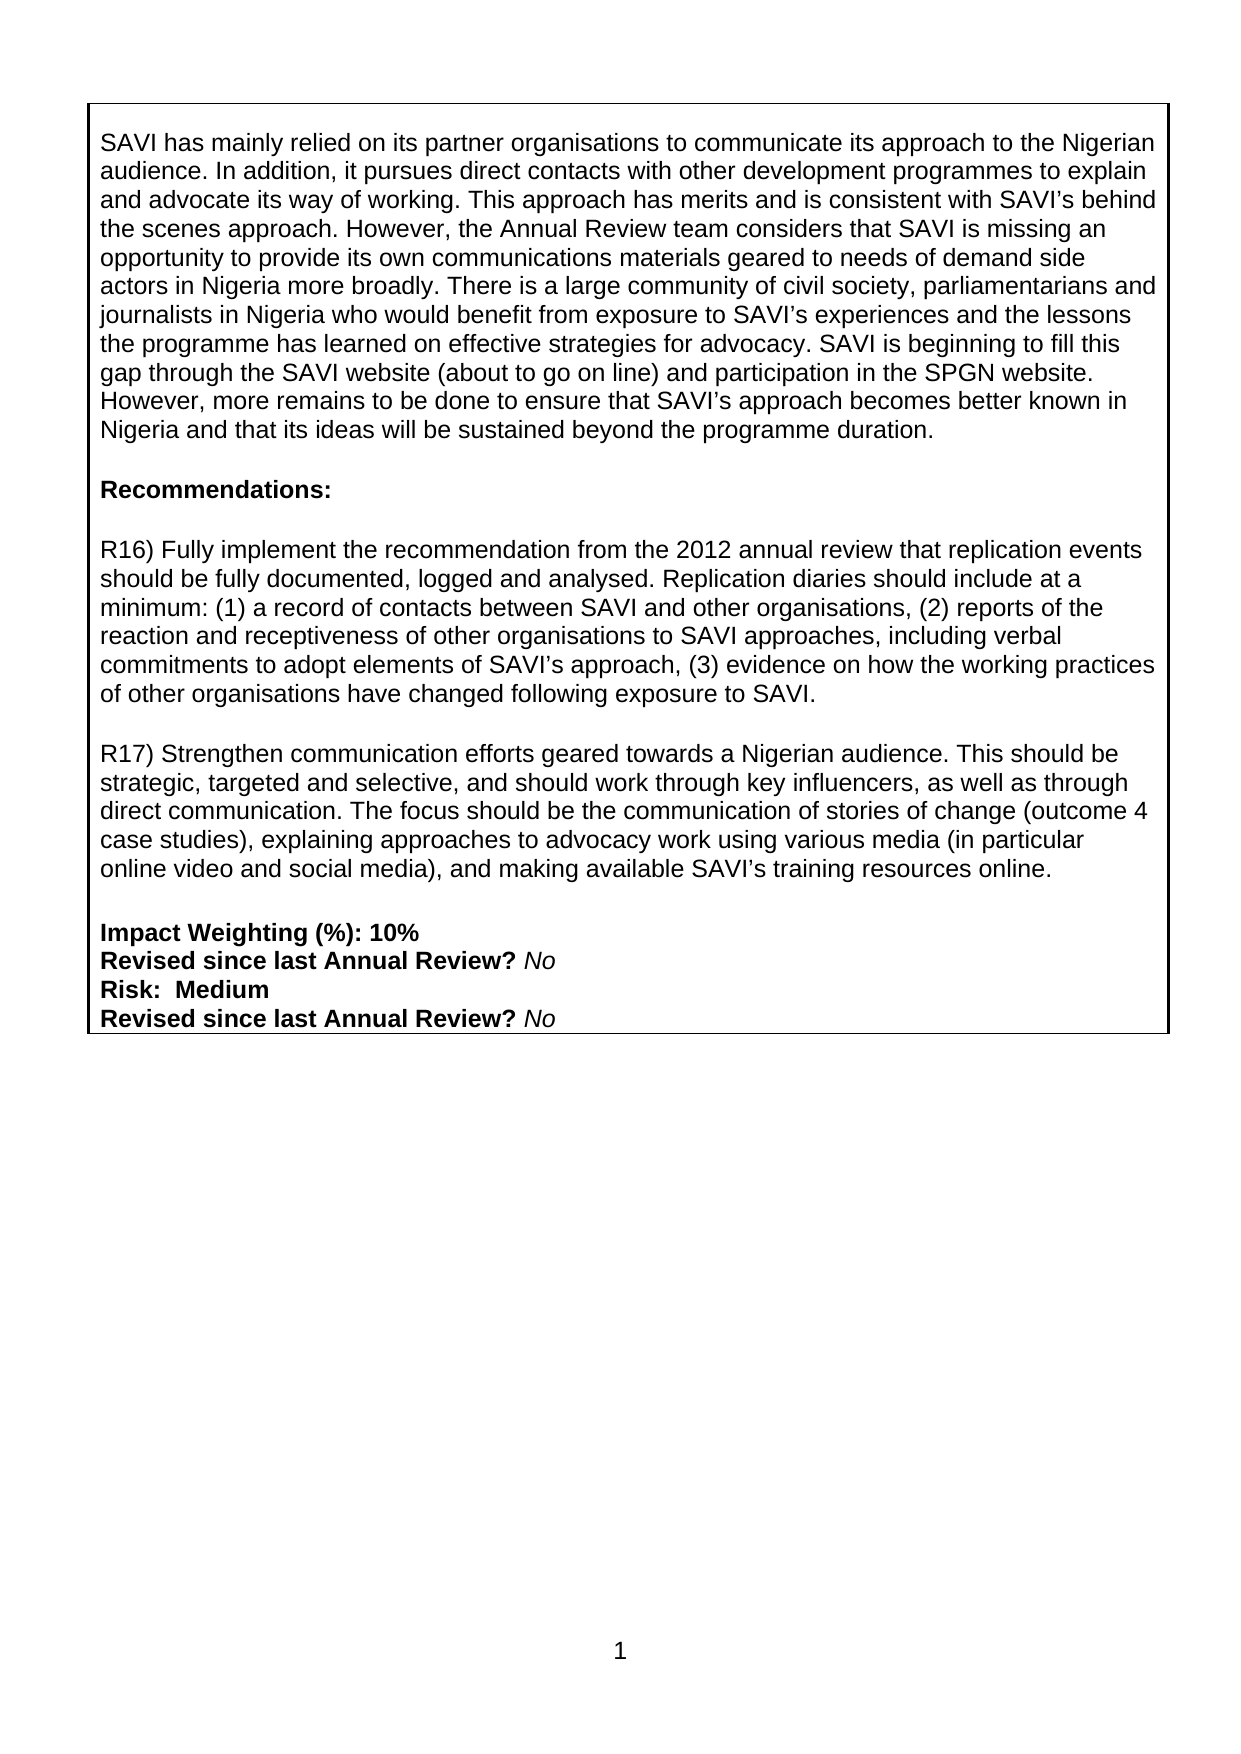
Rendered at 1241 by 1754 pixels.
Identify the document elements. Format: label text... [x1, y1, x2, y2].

table_cell SAVI has mainly relied on its partner organisations to communicate its approach to the Nigerian audience. In addition, it pursues direct contacts with other development programmes to explain and advocate its way of working. This approach has merits and is consistent with SAVI’s behind the scenes approach. However, the Annual Review team considers that SAVI is missing an opportunity to provide its own communications materials geared to needs of demand side actors in Nigeria more broadly. There is a large community of civil society, parliamentarians and journalists in Nigeria who would benefit from exposure to SAVI’s experiences and the lessons the programme has learned on effective strategies for advocacy. SAVI is beginning to fill this gap through the SAVI website (about to go on line) and participation in the SPGN website. However, more remains to be done to ensure that SAVI’s approach becomes better known in Nigeria and that its ideas will be sustained beyond the programme duration. Recommendations: R16) Fully implement the recommendation from the 2012 annual review that replication events should be fully documented, logged and analysed. Replication diaries should include at a minimum: (1) a record of contacts between SAVI and other organisations, (2) reports of the reaction and receptiveness of other organisations to SAVI approaches, including verbal commitments to adopt elements of SAVI’s approach, (3) evidence on how the working practices of other organisations have changed following exposure to SAVI. R17) Strengthen communication efforts geared towards a Nigerian audience. This should be strategic, targeted and selective, and should work through key influencers, as well as through direct communication. The focus should be the communication of stories of change (outcome 4 case studies), explaining approaches to advocacy work using various media (in particular online video and social media), and making available SAVI’s training resources online. Impact Weighting (%): 10% Revised since last Annual Review? No Risk: Medium Revised since last Annual Review? No [90, 104, 1167, 1033]
